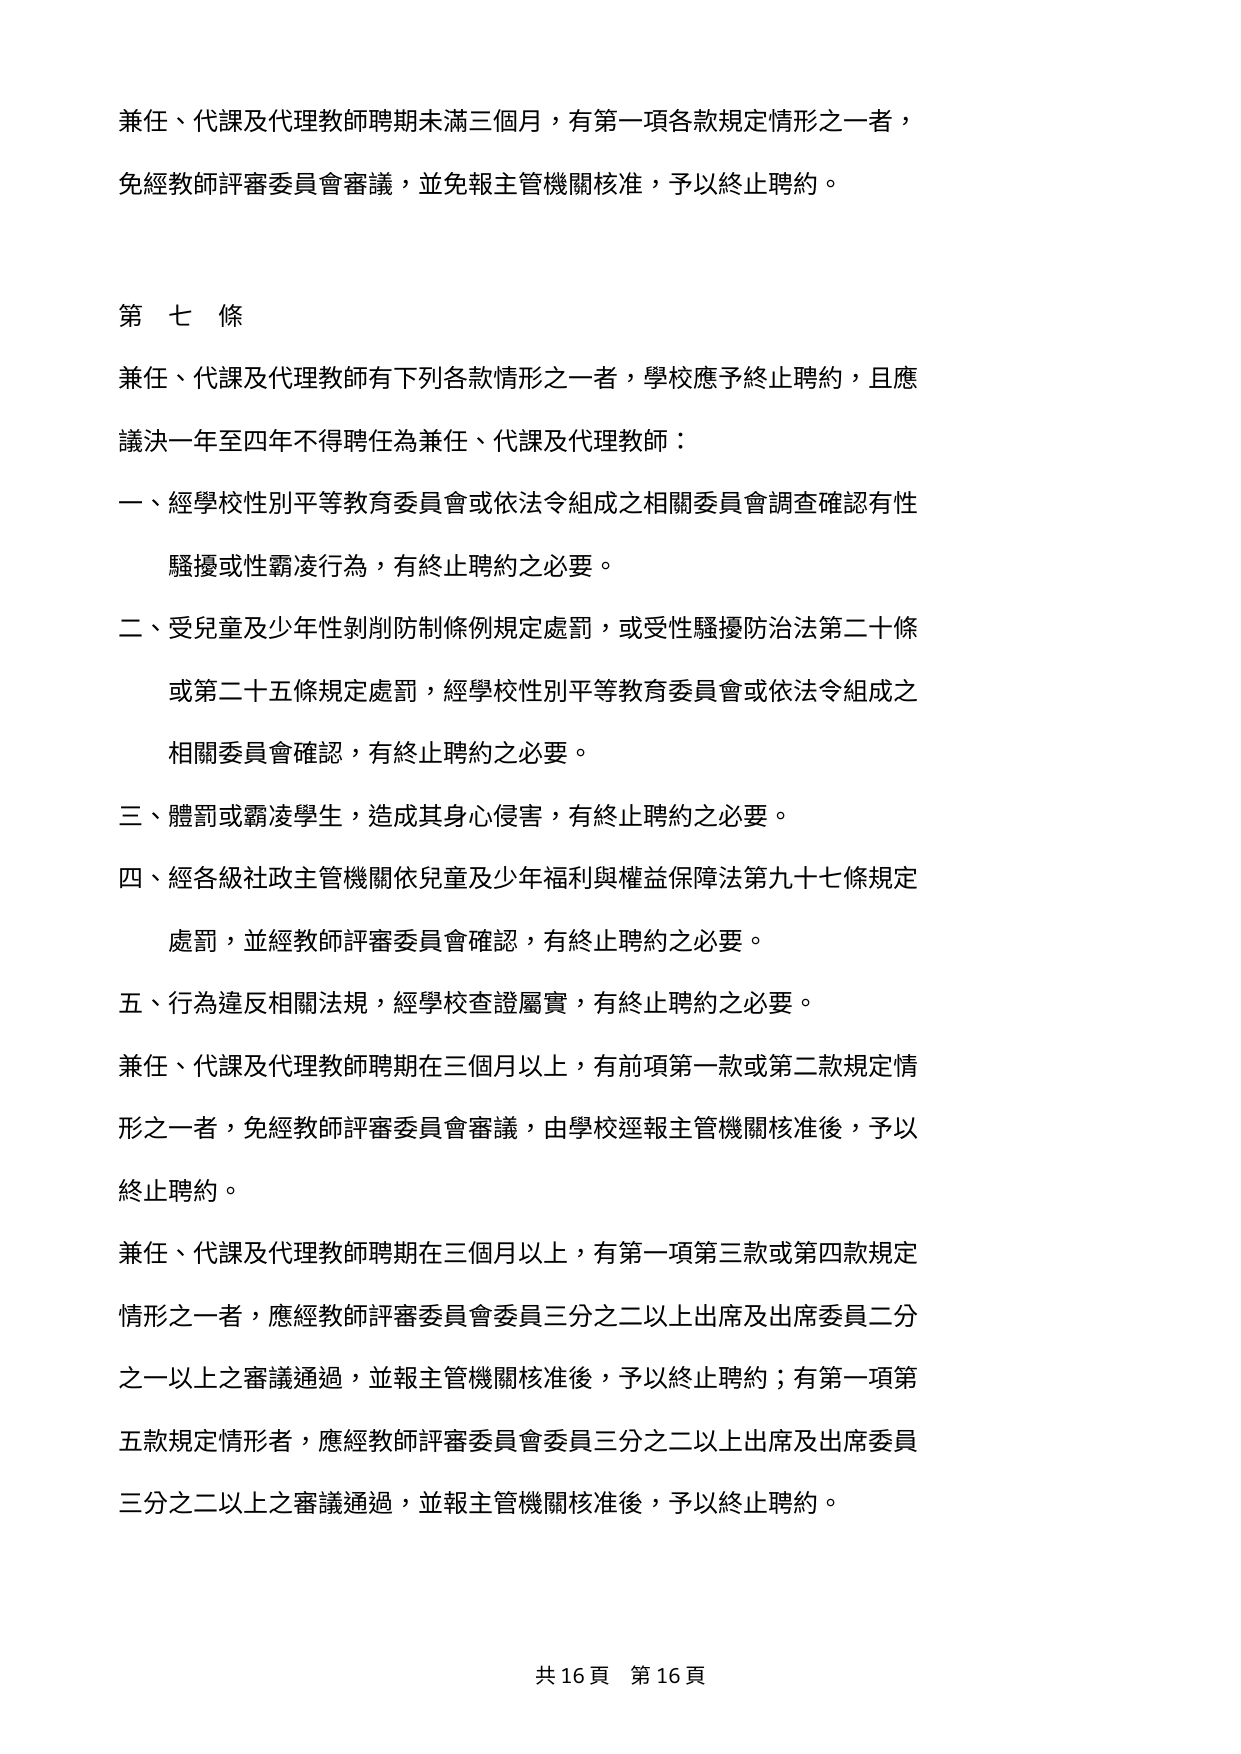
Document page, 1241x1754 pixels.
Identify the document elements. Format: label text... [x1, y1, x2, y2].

text 第 七 條 兼任、代課及代理教師有下列各款情形之一者，學校應予終止聘約，且應 議決一年至四年不得聘任為兼任、代課及代理教師： 一、經學校性別平等教育委員會或依法令組成之相關委員會調查確認有性 騷擾或性霸凌行為，有終止聘約之必要。 二、受兒童及少年性剝削防制條例規定處罰，或受性騷擾防治法第二十條 或第二十五條規定處罰，經學校性別平等教育委員會或依法令組成之 相關委員會確認，有終止聘約之必要。 三、體罰或霸凌學生，造成其身心侵害，有終止聘約之必要。 四、經各級社政主管機關依兒童及少年福利與權益保障法第九十七條規定 處罰，並經教師評審委員會確認，有終止聘約之必要。 五、行為違反相關法規，經學校查證屬實，有終止聘約之必要。 兼任、代課及代理教師聘期在三個月以上，有前項第一款或第二款規定情 形之一者，免經教師評審委員會審議，由學校逕報主管機關核准後，予以 終止聘約。 兼任、代課及代理教師聘期在三個月以上，有第一項第三款或第四款規定 情形之一者，應經教師評審委員會委員三分之二以上出席及出席委員二分 之一以上之審議通過，並報主管機關核准後，予以終止聘約；有第一項第 五款規定情形者，應經教師評審委員會委員三分之二以上出席及出席委員 三分之二以上之審議通過，並報主管機關核准後，予以終止聘約。 [118, 272, 1122, 1522]
text 兼任、代課及代理教師聘期未滿三個月，有第一項各款規定情形之一者， 免經教師評審委員會審議，並免報主管機關核准，予以終止聘約。 [118, 78, 1122, 203]
